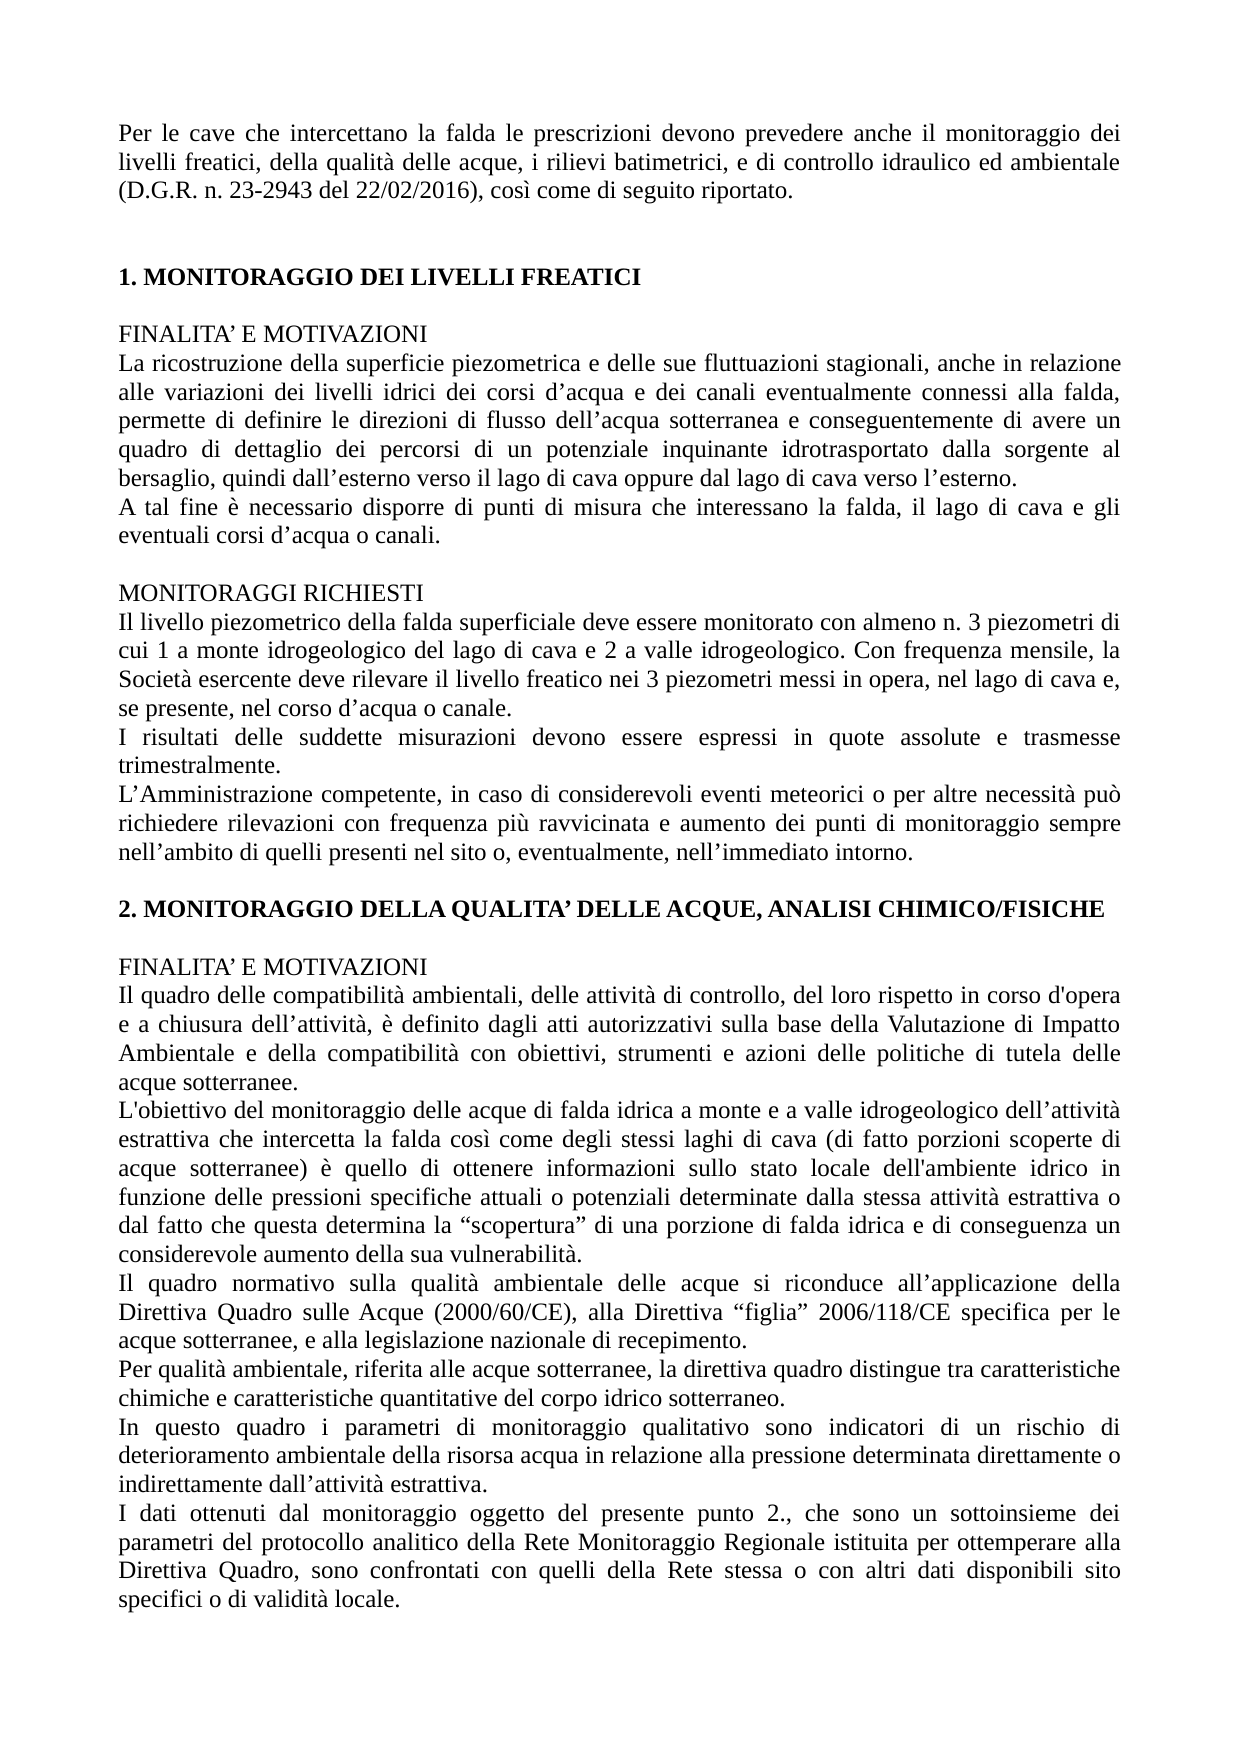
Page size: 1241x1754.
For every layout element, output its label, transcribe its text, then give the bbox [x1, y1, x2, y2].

text A tal fine è necessario disporre di punti di misura che interessano la falda, il lago di cava e gli eventuali corsi d’acqua o canali. [118, 492, 1122, 549]
text Per le cave che intercettano la falda le prescrizioni devono prevedere anche il monitoraggio dei livelli freatici, della qualità delle acque, i rilievi batimetrici, e di controllo idraulico ed ambientale (D.G.R. n. 23-2943 del 22/02/2016), così come di seguito riportato. [118, 118, 1122, 204]
text L'obiettivo del monitoraggio delle acque di falda idrica a monte e a valle idrogeologico dell’attività estrattiva che intercetta la falda così come degli stessi laghi di cava (di fatto porzioni scoperte di acque sotterranee) è quello di ottenere informazioni sullo stato locale dell'ambiente idrico in funzione delle pressioni specifiche attuali o potenziali determinate dalla stessa attività estrattiva o dal fatto che questa determina la “scopertura” di una porzione di falda idrica e di conseguenza un considerevole aumento della sua vulnerabilità. [118, 1096, 1122, 1268]
text FINALITA’ E MOTIVAZIONI [118, 319, 1122, 348]
text MONITORAGGI RICHIESTI [118, 578, 1122, 607]
text Il quadro delle compatibilità ambientali, delle attività di controllo, del loro rispetto in corso d'opera e a chiusura dell’attività, è definito dagli atti autorizzativi sulla base della Valutazione di Impatto Ambientale e della compatibilità con obiettivi, strumenti e azioni delle politiche di tutela delle acque sotterranee. [118, 981, 1122, 1096]
text 1. MONITORAGGIO DEI LIVELLI FREATICI [118, 262, 1122, 291]
text La ricostruzione della superficie piezometrica e delle sue fluttuazioni stagionali, anche in relazione alle variazioni dei livelli idrici dei corsi d’acqua e dei canali eventualmente connessi alla falda, permette di definire le direzioni di flusso dell’acqua sotterranea e conseguentemente di avere un quadro di dettaglio dei percorsi di un potenziale inquinante idrotrasportato dalla sorgente al bersaglio, quindi dall’esterno verso il lago di cava oppure dal lago di cava verso l’esterno. [118, 348, 1122, 492]
text Il livello piezometrico della falda superficiale deve essere monitorato con almeno n. 3 piezometri di cui 1 a monte idrogeologico del lago di cava e 2 a valle idrogeologico. Con frequenza mensile, la Società esercente deve rilevare il livello freatico nei 3 piezometri messi in opera, nel lago di cava e, se presente, nel corso d’acqua o canale. [118, 607, 1122, 722]
text Per qualità ambientale, riferita alle acque sotterranee, la direttiva quadro distingue tra caratteristiche chimiche e caratteristiche quantitative del corpo idrico sotterraneo. [118, 1354, 1122, 1412]
text FINALITA’ E MOTIVAZIONI [118, 952, 1122, 981]
text I risultati delle suddette misurazioni devono essere espressi in quote assolute e trasmesse trimestralmente. [118, 722, 1122, 779]
text Il quadro normativo sulla qualità ambientale delle acque si riconduce all’applicazione della Direttiva Quadro sulle Acque (2000/60/CE), alla Direttiva “figlia” 2006/118/CE specifica per le acque sotterranee, e alla legislazione nazionale di recepimento. [118, 1268, 1122, 1354]
text I dati ottenuti dal monitoraggio oggetto del presente punto 2., che sono un sottoinsieme dei parametri del protocollo analitico della Rete Monitoraggio Regionale istituita per ottemperare alla Direttiva Quadro, sono confrontati con quelli della Rete stessa o con altri dati disponibili sito specifici o di validità locale. [118, 1498, 1122, 1613]
text 2. MONITORAGGIO DELLA QUALITA’ DELLE ACQUE, ANALISI CHIMICO/FISICHE [118, 894, 1122, 923]
text In questo quadro i parametri di monitoraggio qualitativo sono indicatori di un rischio di deterioramento ambientale della risorsa acqua in relazione alla pressione determinata direttamente o indirettamente dall’attività estrattiva. [118, 1412, 1122, 1498]
text L’Amministrazione competente, in caso di considerevoli eventi meteorici o per altre necessità può richiedere rilevazioni con frequenza più ravvicinata e aumento dei punti di monitoraggio sempre nell’ambito di quelli presenti nel sito o, eventualmente, nell’immediato intorno. [118, 779, 1122, 866]
